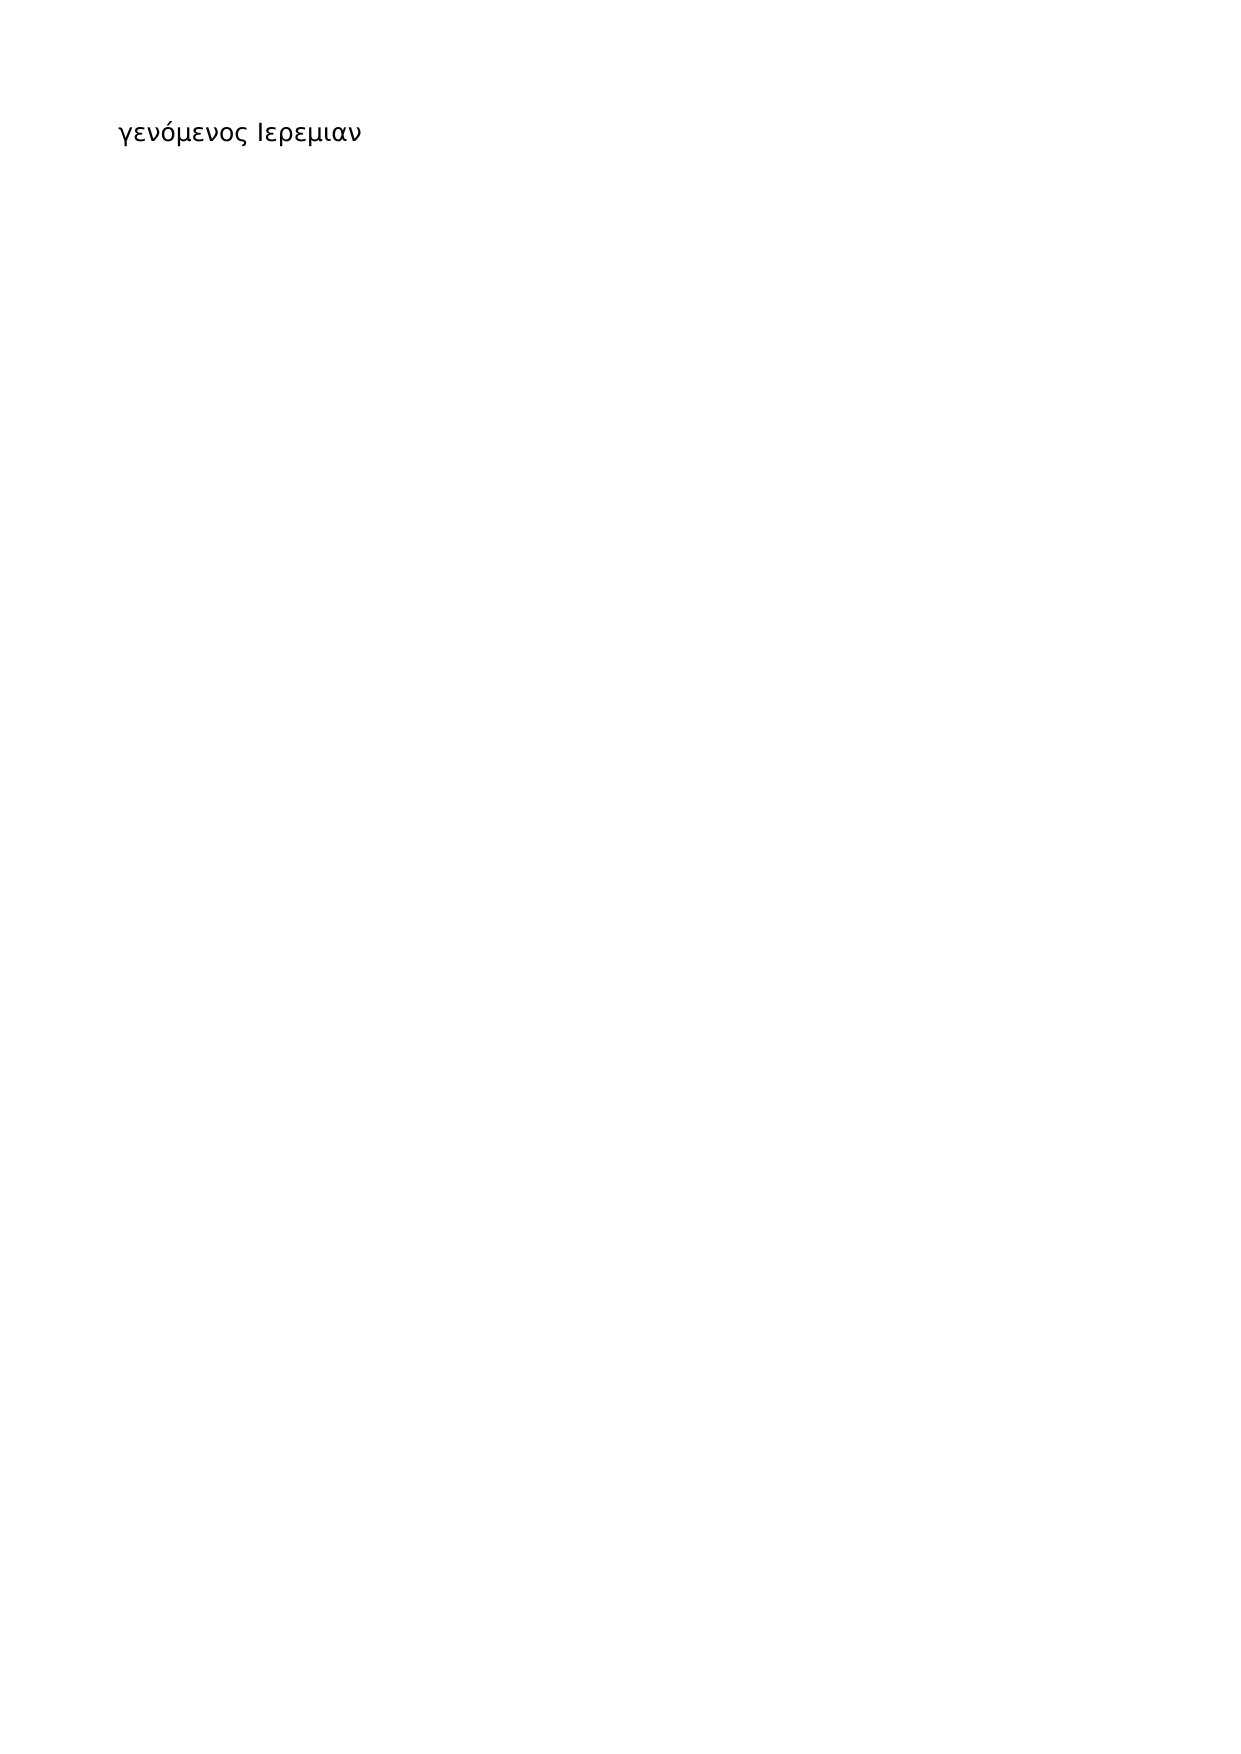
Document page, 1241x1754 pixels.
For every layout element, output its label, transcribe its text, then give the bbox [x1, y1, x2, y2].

text γενόμενος Ιερεμιαν [118, 118, 1122, 147]
